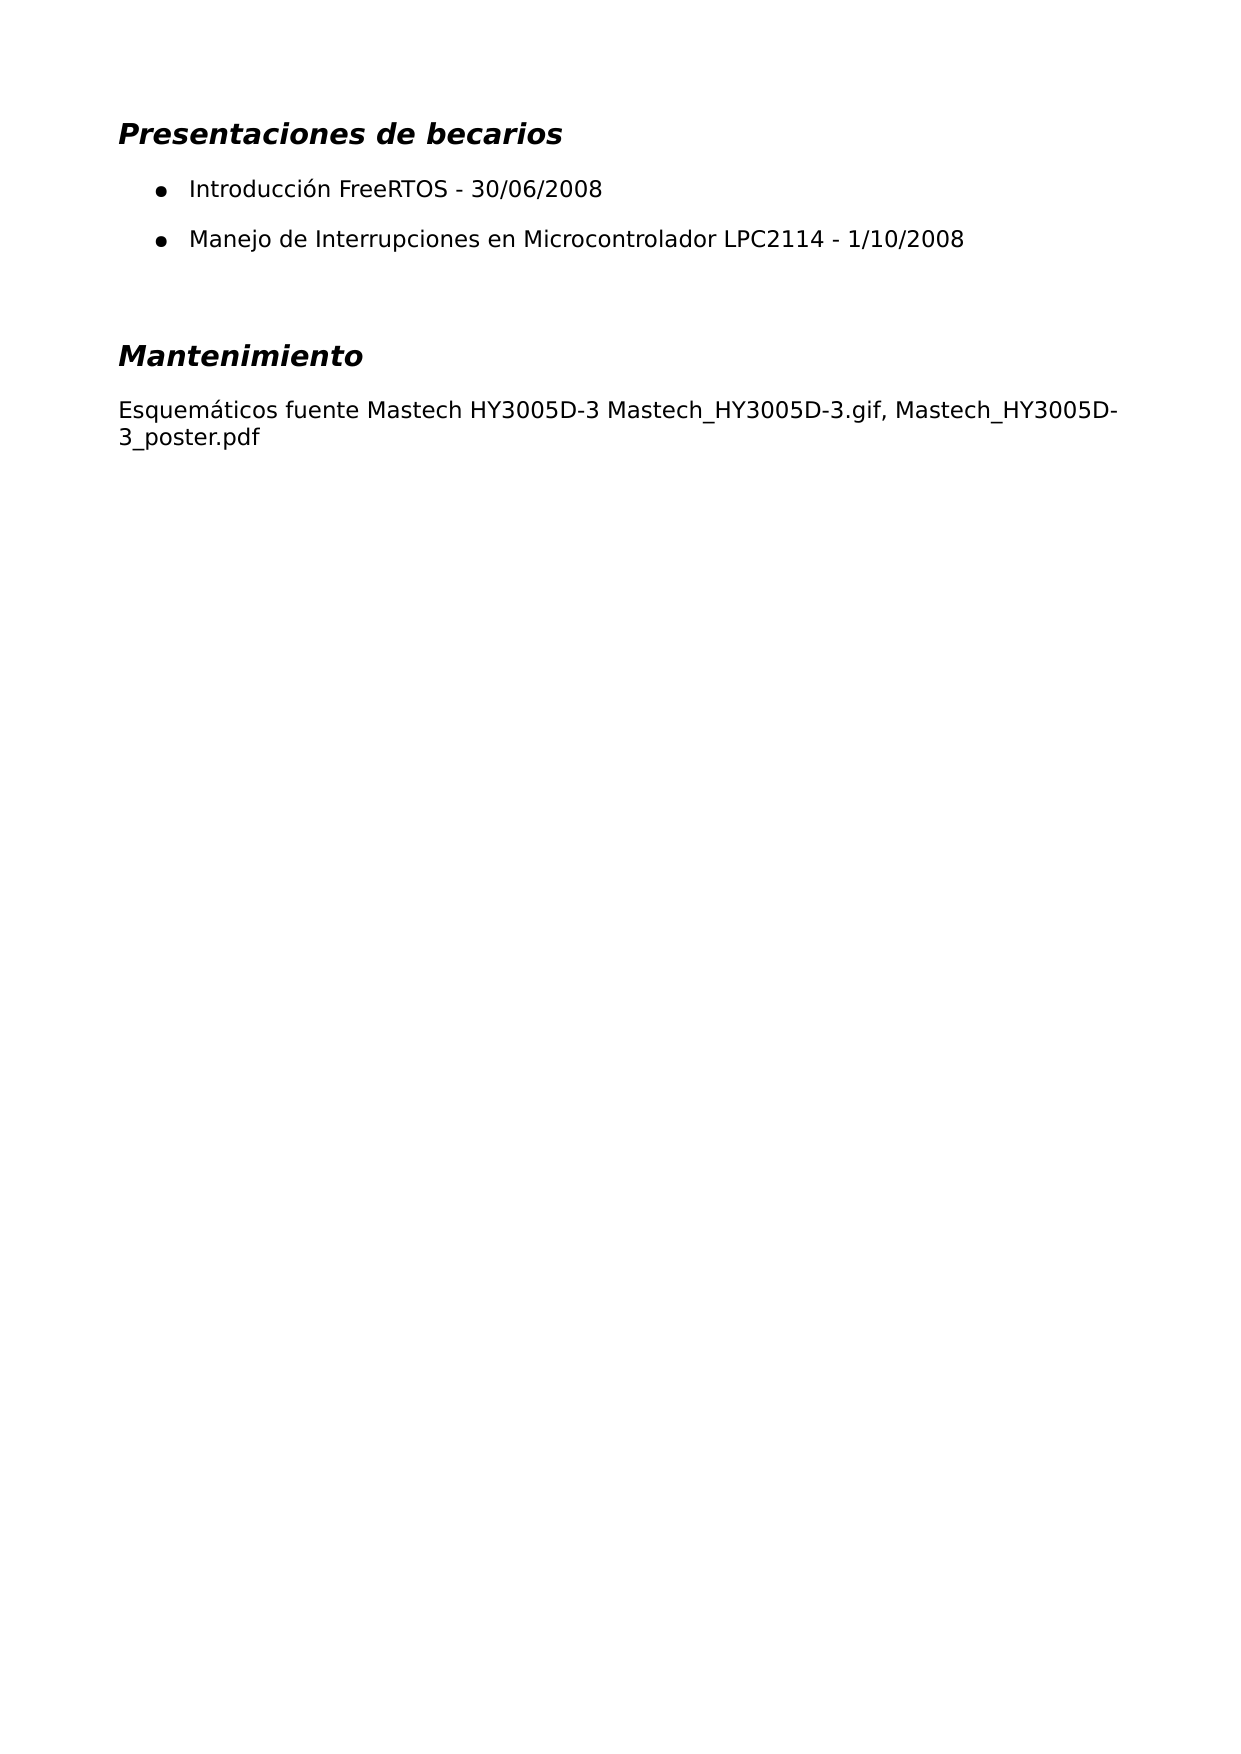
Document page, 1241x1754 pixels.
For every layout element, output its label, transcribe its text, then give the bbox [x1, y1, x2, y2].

list Manejo de Interrupciones en Microcontrolador LPC2114 - 1/10/2008 [153, 226, 1122, 253]
text Esquemáticos fuente Mastech HY3005D-3 Mastech_HY3005D-3.gif, Mastech_HY3005D-3_poster.pdf [118, 397, 1122, 451]
subtitle Mantenimiento [118, 340, 1122, 373]
subtitle Presentaciones de becarios [118, 118, 1122, 152]
list Introducción FreeRTOS - 30/06/2008 [153, 176, 1122, 202]
